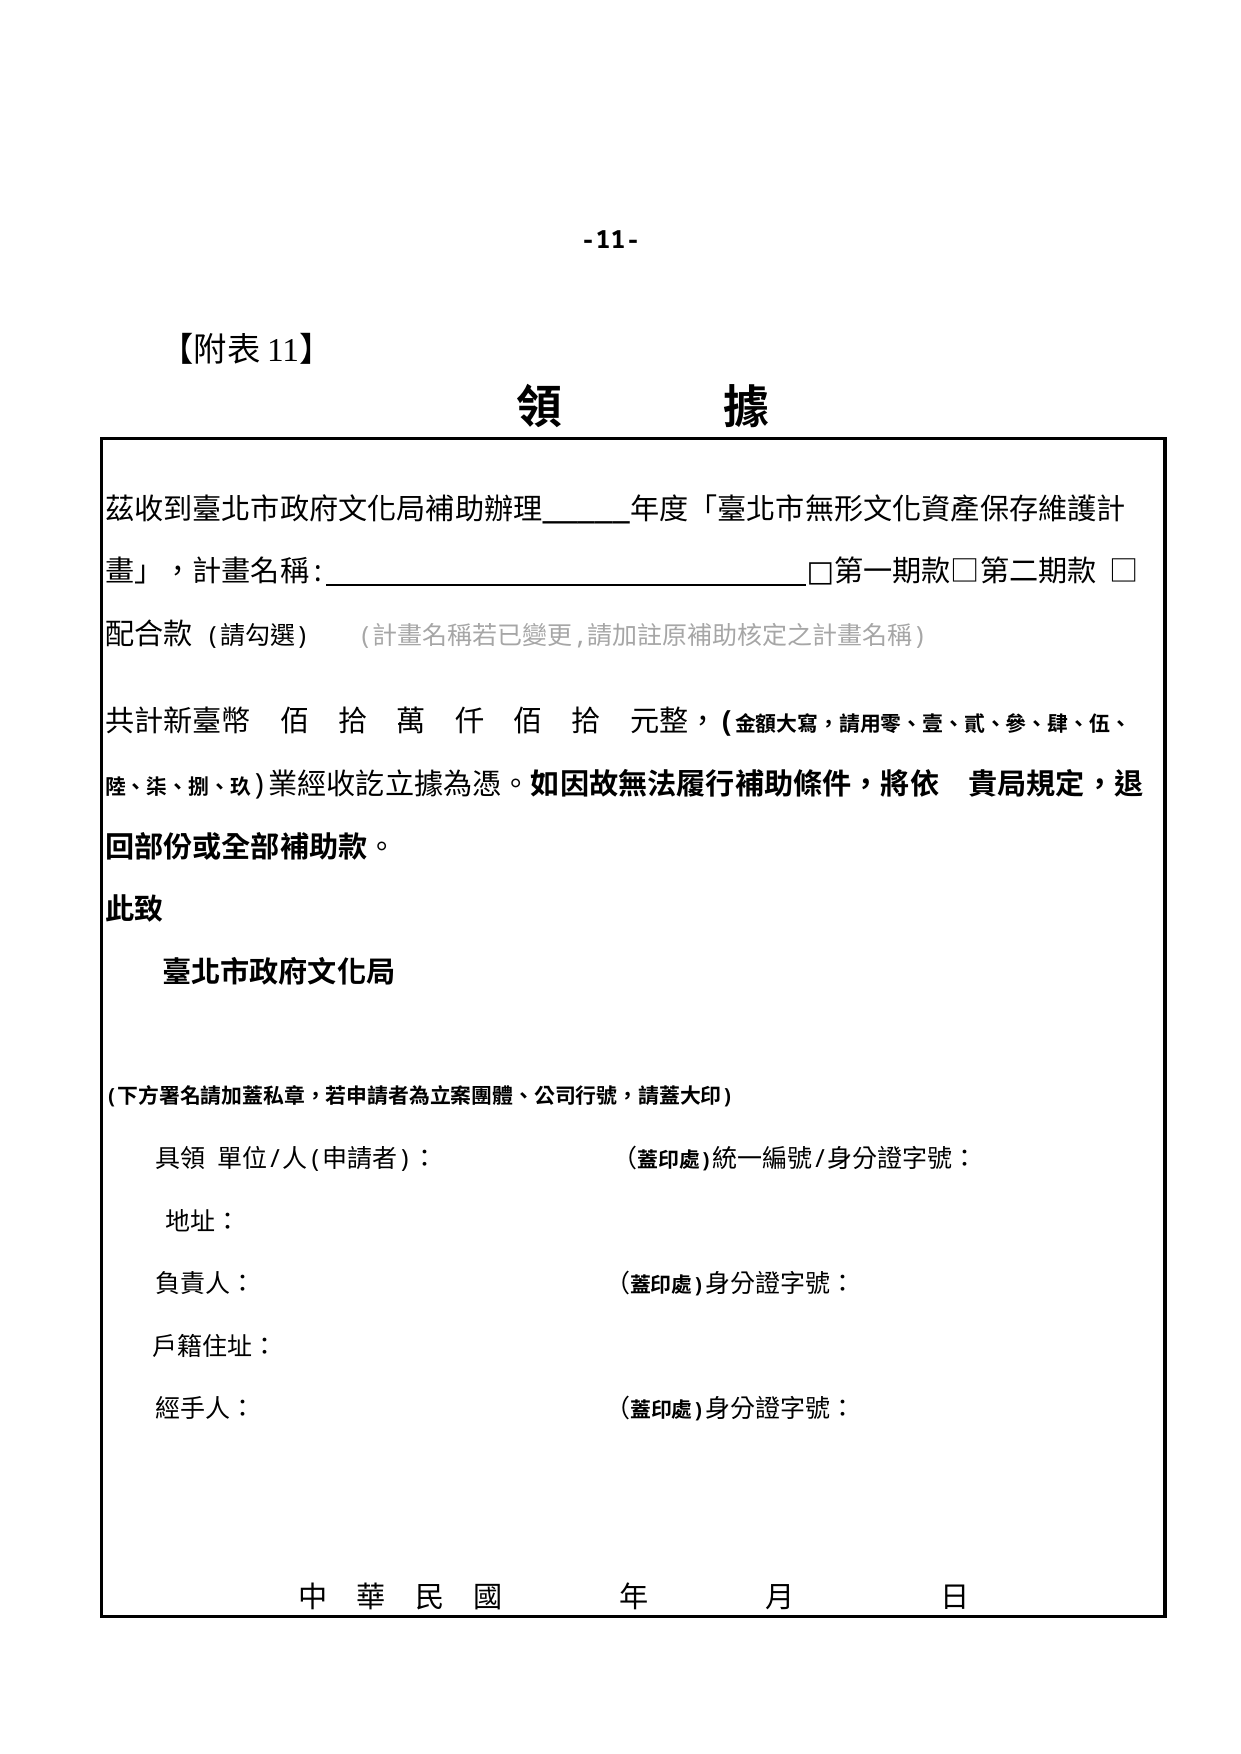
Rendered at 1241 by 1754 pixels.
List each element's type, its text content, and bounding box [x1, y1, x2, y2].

text 領 據 [162, 371, 1110, 437]
text -11- [110, 197, 1110, 260]
table_header 茲收到臺北市政府文化局補助辦理_____年度「臺北市無形文化資產保存維護計畫」，計畫名稱: □第一期款□第二期款 □配合款 (請勾選) (計畫名稱若已變更,請加註原補助核定之計畫名稱) 共計新臺幣 佰 拾 萬 仟 佰 拾 元整，(金額大寫，請用零、壹、貳、參、肆、伍、陸、柒、捌、玖)業經收訖立據為憑。如因故無法履行補助條件，將依 貴局規定，退回部份或全部補助款。 此致 臺北市政府文化局 (下方署名請加蓋私章，若申請者為立案團體、公司行號，請蓋大印) 具領 單位/人(申請者)： （蓋印處)統一編號/身分證字號： 地址： 負責人： （蓋印處)身分證字號： 戶籍住址： 經手人： （蓋印處)身分證字號： 中 華 民 國 年 月 日 [103, 440, 1163, 1615]
text 【附表11】 [148, 322, 1110, 371]
